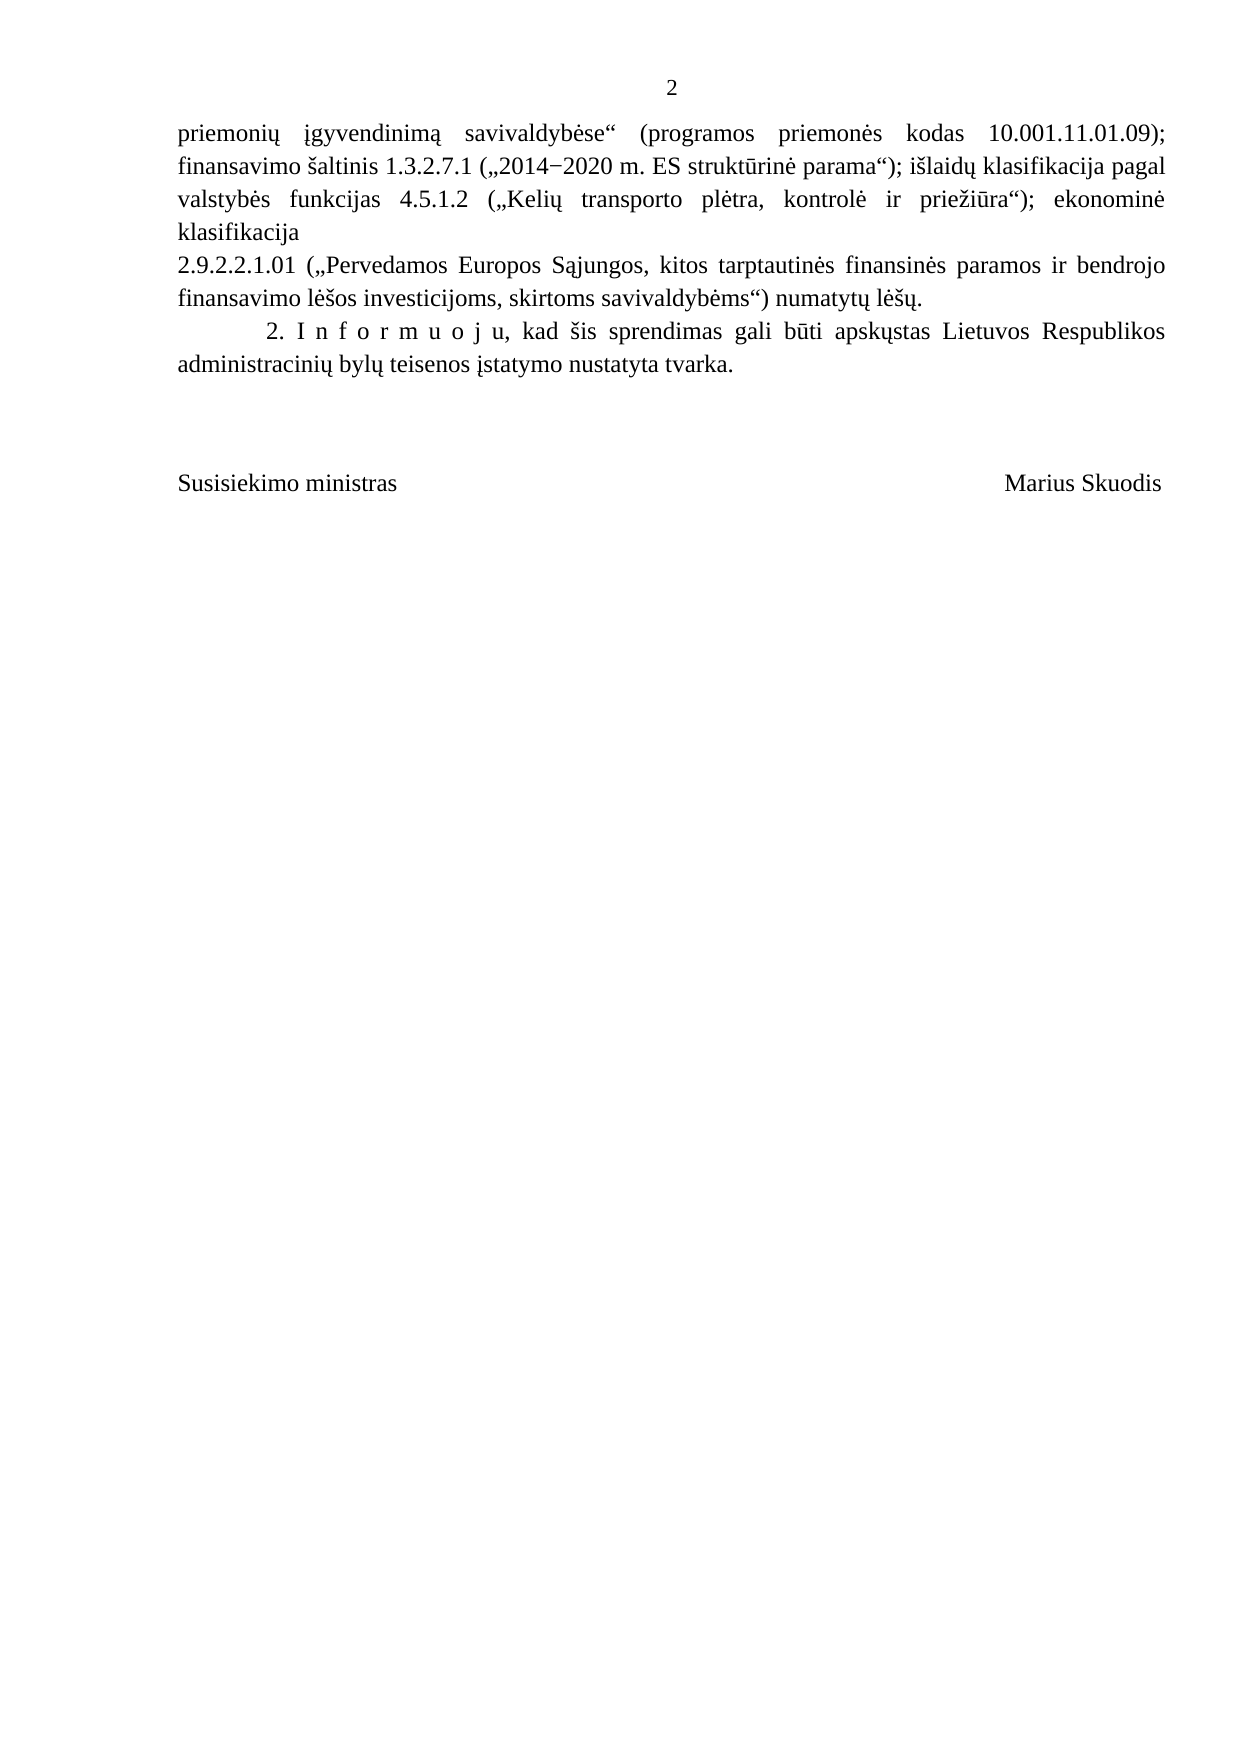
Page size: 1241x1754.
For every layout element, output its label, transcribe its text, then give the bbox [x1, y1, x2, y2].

text priemonių įgyvendinimą savivaldybėse“ (programos priemonės kodas 10.001.11.01.09); finansavimo šaltinis 1.3.2.7.1 („2014−2020 m. ES struktūrinė parama“); išlaidų klasifikacija pagal valstybės funkcijas 4.5.1.2 („Kelių transporto plėtra, kontrolė ir priežiūra“); ekonominė klasifikacija 2.9.2.2.1.01 („Pervedamos Europos Sąjungos, kitos tarptautinės finansinės paramos ir bendrojo finansavimo lėšos investicijoms, skirtoms savivaldybėms“) numatytų lėšų. [177, 118, 1166, 312]
text Susisiekimo ministras Marius Skuodis [177, 468, 1166, 497]
text 2. Informuoju, kad šis sprendimas gali būti apskųstas Lietuvos Respublikos administracinių bylų teisenos įstatymo nustatyta tvarka. [177, 316, 1166, 378]
